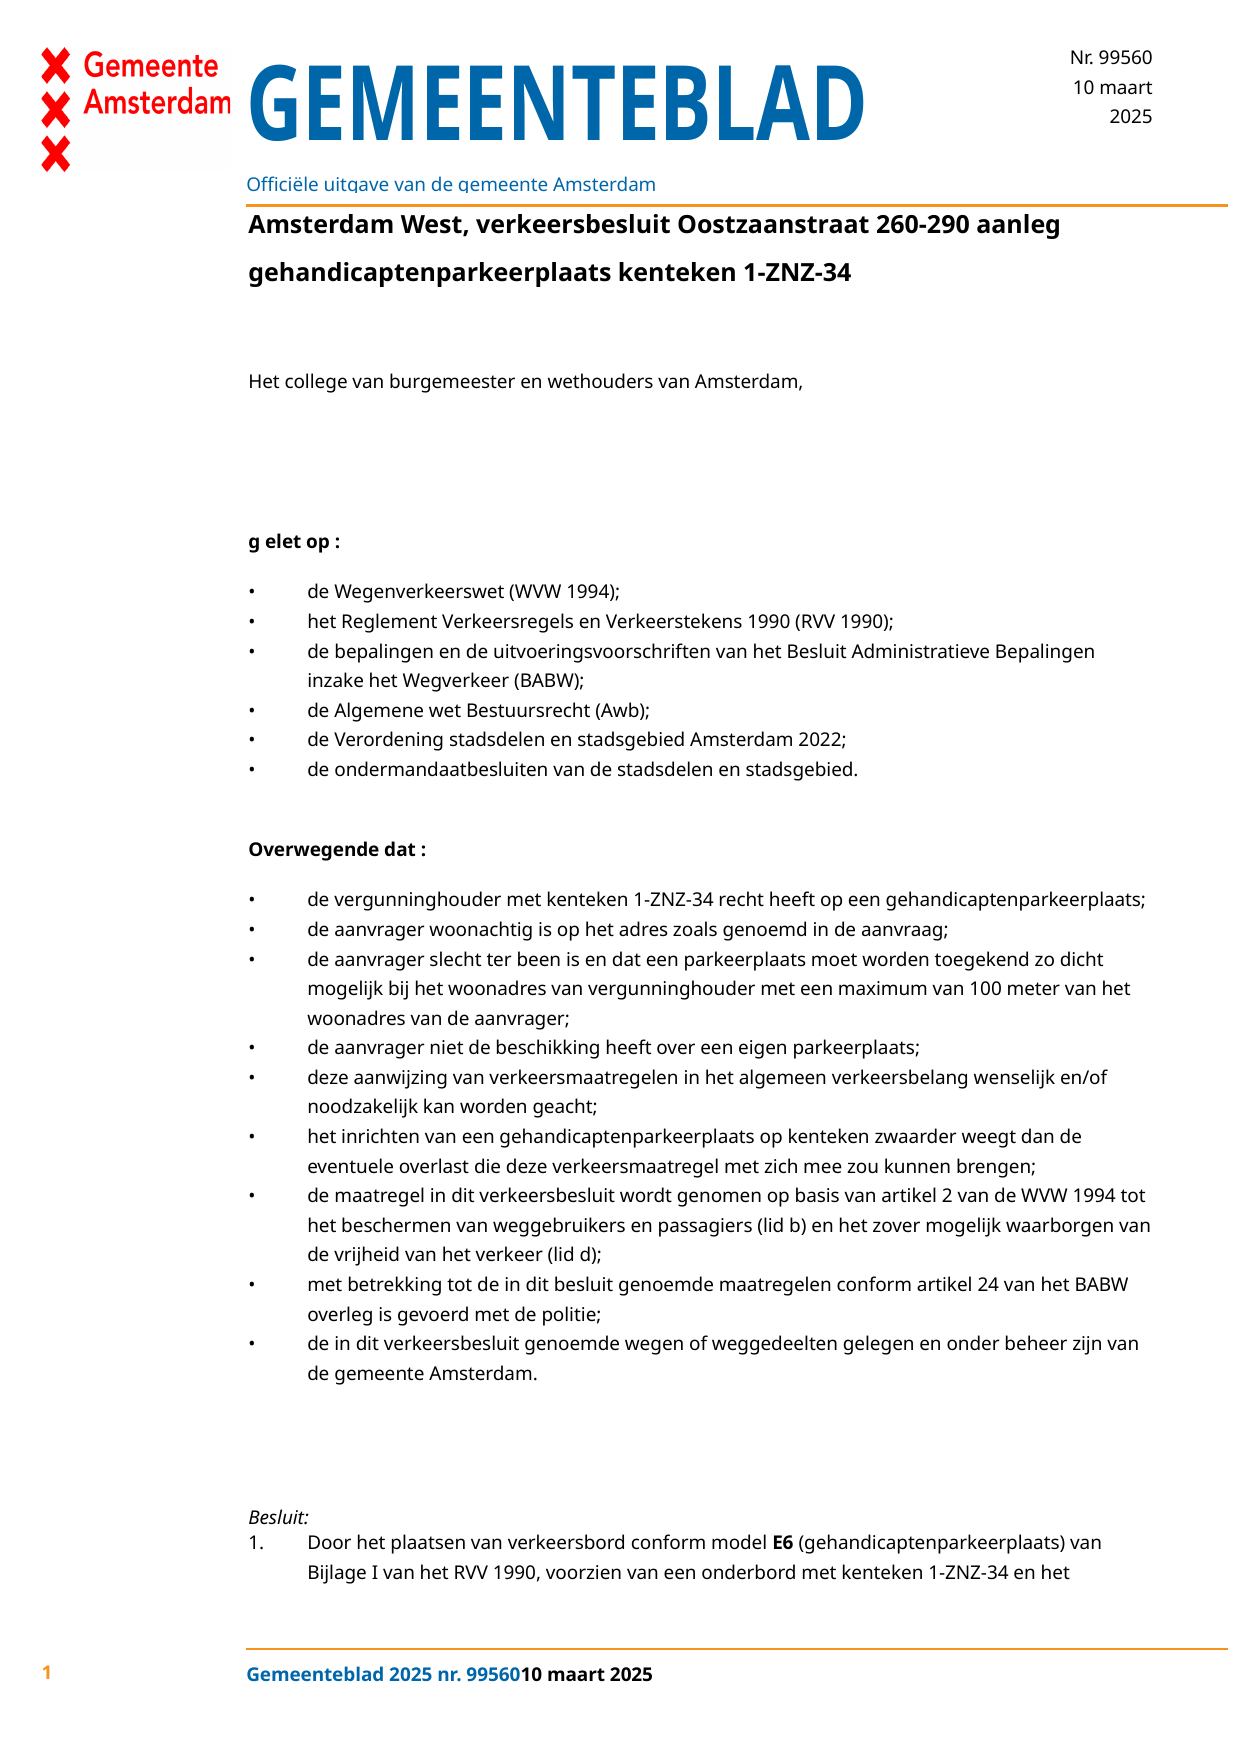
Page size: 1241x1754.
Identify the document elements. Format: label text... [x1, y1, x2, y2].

text Amsterdam West, verkeersbesluit Oostzaanstraat 260-290 aanleg gehandicaptenparkeerplaats kenteken 1-ZNZ-34 [248, 207, 1152, 288]
list deze aanwijzing van verkeersmaatregelen in het algemeen verkeersbelang wenselijk en/of noodzakelijk kan worden geacht; [248, 1064, 1152, 1119]
list de maatregel in dit verkeersbesluit wordt genomen op basis van artikel 2 van de WVW 1994 tot het beschermen van weggebruikers en passagiers (lid b) en het zover mogelijk waarborgen van de vrijheid van het verkeer (lid d); [248, 1182, 1152, 1267]
list de ondermandaatbesluiten van de stadsdelen en stadsgebied. [248, 756, 1152, 782]
list de vergunninghouder met kenteken 1-ZNZ-34 recht heeft op een gehandicaptenparkeerplaats; [248, 887, 1152, 912]
list de Algemene wet Bestuursrecht (Awb); [248, 697, 1152, 723]
text g elet op : [248, 528, 1152, 554]
list het inrichten van een gehandicaptenparkeerplaats op kenteken zwaarder weegt dan de eventuele overlast die deze verkeersmaatregel met zich mee zou kunnen brengen; [248, 1123, 1152, 1178]
list de aanvrager woonachtig is op het adres zoals genoemd in de aanvraag; [248, 916, 1152, 942]
list de in dit verkeersbesluit genoemde wegen of weggedeelten gelegen en onder beheer zijn van de gemeente Amsterdam. [248, 1330, 1152, 1386]
list de aanvrager niet de beschikking heeft over een eigen parkeerplaats; [248, 1034, 1152, 1060]
text Besluit: [248, 1504, 1152, 1529]
text Overwegende dat : [248, 836, 1152, 862]
list de Wegenverkeerswet (WVW 1994); [248, 579, 1152, 604]
picture [41, 47, 231, 172]
list het Reglement Verkeersregels en Verkeerstekens 1990 (RVV 1990); [248, 608, 1152, 634]
text Het college van burgemeester en wethouders van Amsterdam, [248, 368, 1152, 394]
list de aanvrager slecht ter been is en dat een parkeerplaats moet worden toegekend zo dicht mogelijk bij het woonadres van vergunninghouder met een maximum van 100 meter van het woonadres van de aanvrager; [248, 946, 1152, 1031]
list de bepalingen en de uitvoeringsvoorschriften van het Besluit Administratieve Bepalingen inzake het Wegverkeer (BABW); [248, 638, 1152, 693]
list met betrekking tot de in dit besluit genoemde maatregelen conform artikel 24 van het BABW overleg is gevoerd met de politie; [248, 1271, 1152, 1326]
list de Verordening stadsdelen en stadsgebied Amsterdam 2022; [248, 727, 1152, 752]
list Door het plaatsen van verkeersbord conform model E6 (gehandicaptenparkeerplaats) van Bijlage I van het RVV 1990, voorzien van een onderbord met kenteken 1-ZNZ-34 en het [248, 1529, 1152, 1585]
